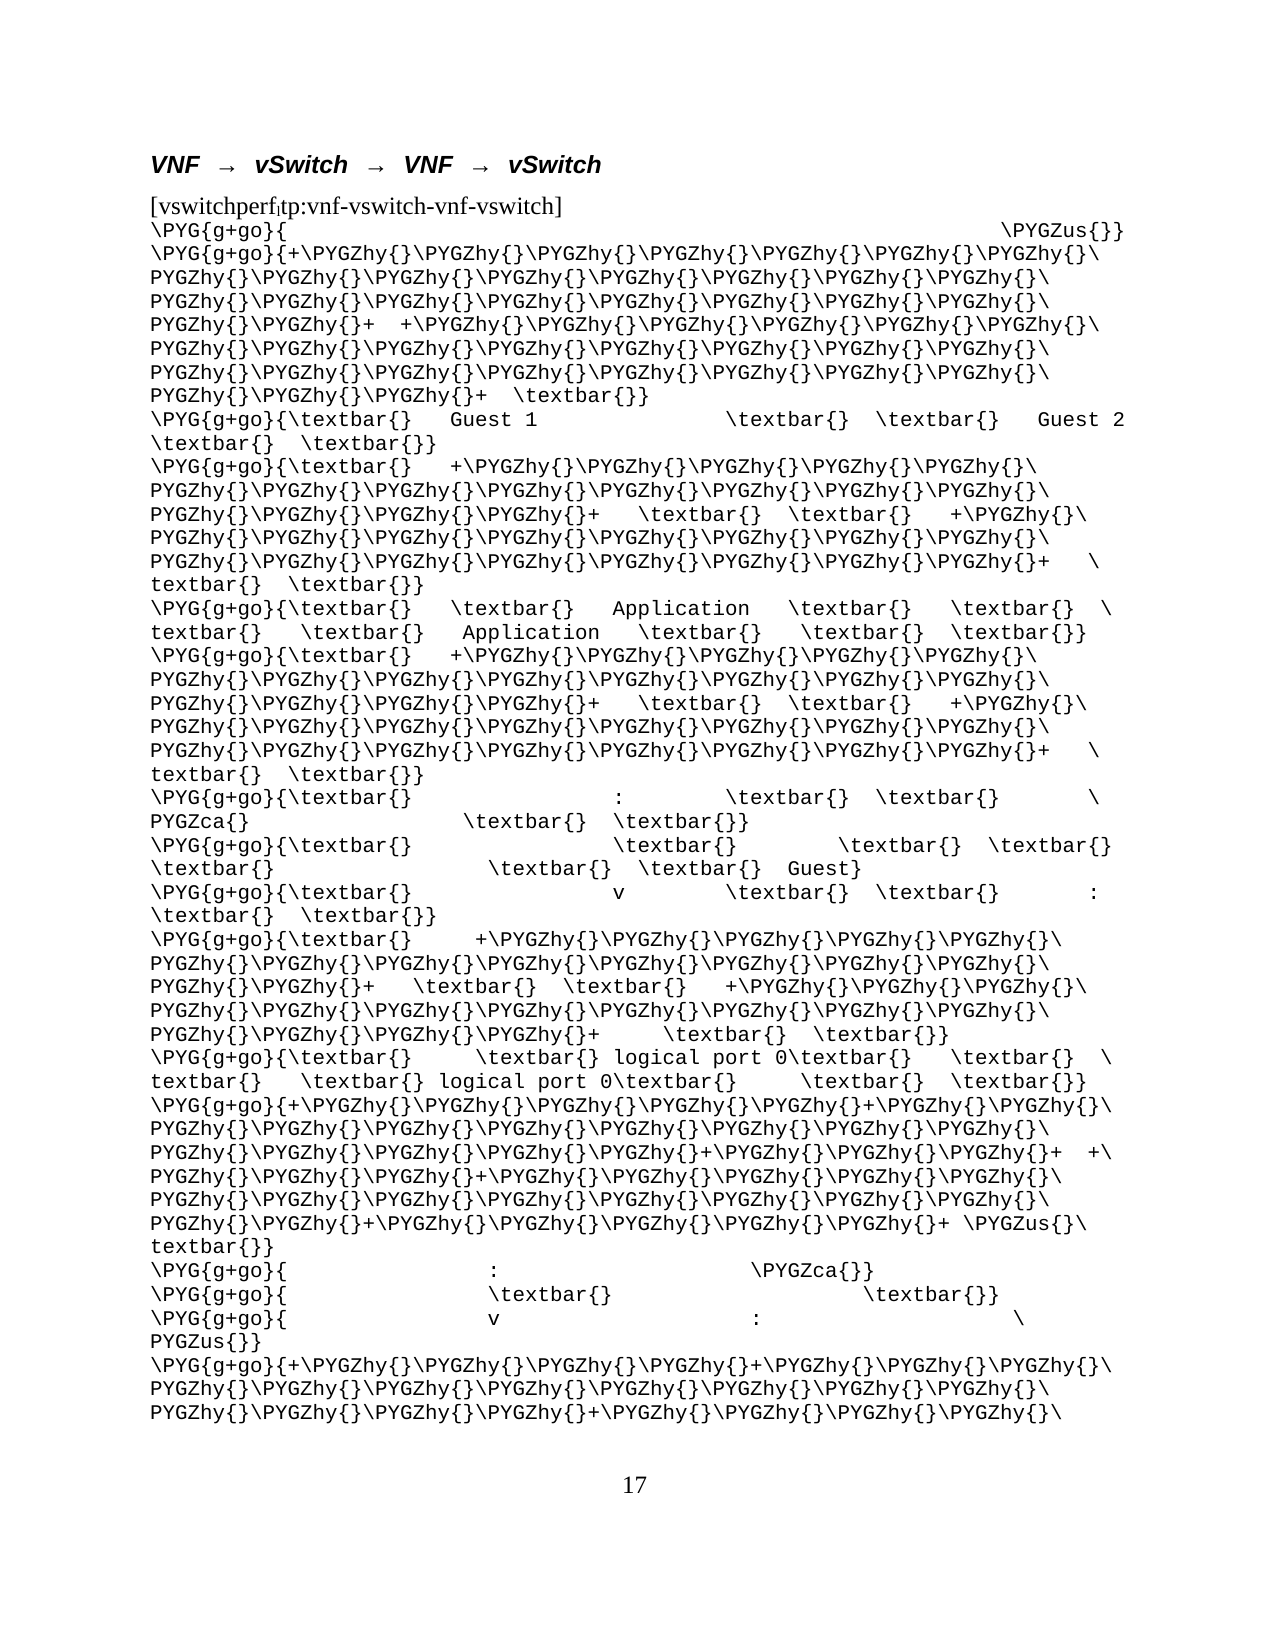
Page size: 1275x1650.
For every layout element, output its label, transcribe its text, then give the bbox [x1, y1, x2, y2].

text \PYG{g+go}{ \PYGZus{}} [150, 220, 1125, 243]
text \PYG{g+go}{ v : \PYGZus{}} [150, 1307, 1125, 1355]
text \PYG{g+go}{ : \PYGZca{}} [150, 1260, 1125, 1284]
text \PYG{g+go}{\textbar{} v \textbar{} \textbar{} : \textbar{} \textbar{}} [150, 882, 1125, 929]
text \PYG{g+go}{\textbar{} +\PYGZhy{}\PYGZhy{}\PYGZhy{}\PYGZhy{}\PYGZhy{}\PYGZhy{}\PYGZhy{}\PYGZhy{}\PYGZhy{}\PYGZhy{}\PYGZhy{}\PYGZhy{}\PYGZhy{}\PYGZhy{}\PYGZhy{}\PYGZhy{}\PYGZhy{}+ \textbar{} \textbar{} +\PYGZhy{}\PYGZhy{}\PYGZhy{}\PYGZhy{}\PYGZhy{}\PYGZhy{}\PYGZhy{}\PYGZhy{}\PYGZhy{}\PYGZhy{}\PYGZhy{}\PYGZhy{}\PYGZhy{}\PYGZhy{}\PYGZhy{}\PYGZhy{}\PYGZhy{}+ \textbar{} \textbar{}} [150, 645, 1125, 787]
text \PYG{g+go}{\textbar{} +\PYGZhy{}\PYGZhy{}\PYGZhy{}\PYGZhy{}\PYGZhy{}\PYGZhy{}\PYGZhy{}\PYGZhy{}\PYGZhy{}\PYGZhy{}\PYGZhy{}\PYGZhy{}\PYGZhy{}\PYGZhy{}\PYGZhy{}+ \textbar{} \textbar{} +\PYGZhy{}\PYGZhy{}\PYGZhy{}\PYGZhy{}\PYGZhy{}\PYGZhy{}\PYGZhy{}\PYGZhy{}\PYGZhy{}\PYGZhy{}\PYGZhy{}\PYGZhy{}\PYGZhy{}\PYGZhy{}\PYGZhy{}+ \textbar{} \textbar{}} [150, 929, 1125, 1047]
subtitle VNF → vSwitch → VNF → vSwitch [150, 150, 1125, 178]
text \PYG{g+go}{+\PYGZhy{}\PYGZhy{}\PYGZhy{}\PYGZhy{}+\PYGZhy{}\PYGZhy{}\PYGZhy{}\PYGZhy{}\PYGZhy{}\PYGZhy{}\PYGZhy{}\PYGZhy{}\PYGZhy{}\PYGZhy{}\PYGZhy{}\PYGZhy{}\PYGZhy{}\PYGZhy{}\PYGZhy{}+\PYGZhy{}\PYGZhy{}\PYGZhy{}\PYGZhy{}\ [150, 1355, 1125, 1426]
text \PYG{g+go}{ \textbar{} \textbar{}} [150, 1284, 1125, 1307]
text \PYG{g+go}{+\PYGZhy{}\PYGZhy{}\PYGZhy{}\PYGZhy{}\PYGZhy{}\PYGZhy{}\PYGZhy{}\PYGZhy{}\PYGZhy{}\PYGZhy{}\PYGZhy{}\PYGZhy{}\PYGZhy{}\PYGZhy{}\PYGZhy{}\PYGZhy{}\PYGZhy{}\PYGZhy{}\PYGZhy{}\PYGZhy{}\PYGZhy{}\PYGZhy{}\PYGZhy{}\PYGZhy{}\PYGZhy{}+ +\PYGZhy{}\PYGZhy{}\PYGZhy{}\PYGZhy{}\PYGZhy{}\PYGZhy{}\PYGZhy{}\PYGZhy{}\PYGZhy{}\PYGZhy{}\PYGZhy{}\PYGZhy{}\PYGZhy{}\PYGZhy{}\PYGZhy{}\PYGZhy{}\PYGZhy{}\PYGZhy{}\PYGZhy{}\PYGZhy{}\PYGZhy{}\PYGZhy{}\PYGZhy{}\PYGZhy{}\PYGZhy{}+ \textbar{}} [150, 243, 1125, 409]
text [vswitchperfltp:vnf-vswitch-vnf-vswitch] [150, 191, 1125, 220]
text \PYG{g+go}{\textbar{} \textbar{} logical port 0\textbar{} \textbar{} \textbar{} \textbar{} logical port 0\textbar{} \textbar{} \textbar{}} [150, 1047, 1125, 1095]
text \PYG{g+go}{\textbar{} \textbar{} \textbar{} \textbar{} \textbar{} \textbar{} \textbar{} Guest} [150, 834, 1125, 882]
text \PYG{g+go}{\textbar{} : \textbar{} \textbar{} \PYGZca{} \textbar{} \textbar{}} [150, 787, 1125, 834]
text \PYG{g+go}{\textbar{} Guest 1 \textbar{} \textbar{} Guest 2 \textbar{} \textbar{}} [150, 409, 1125, 456]
text \PYG{g+go}{+\PYGZhy{}\PYGZhy{}\PYGZhy{}\PYGZhy{}\PYGZhy{}+\PYGZhy{}\PYGZhy{}\PYGZhy{}\PYGZhy{}\PYGZhy{}\PYGZhy{}\PYGZhy{}\PYGZhy{}\PYGZhy{}\PYGZhy{}\PYGZhy{}\PYGZhy{}\PYGZhy{}\PYGZhy{}\PYGZhy{}+\PYGZhy{}\PYGZhy{}\PYGZhy{}+ +\PYGZhy{}\PYGZhy{}\PYGZhy{}+\PYGZhy{}\PYGZhy{}\PYGZhy{}\PYGZhy{}\PYGZhy{}\PYGZhy{}\PYGZhy{}\PYGZhy{}\PYGZhy{}\PYGZhy{}\PYGZhy{}\PYGZhy{}\PYGZhy{}\PYGZhy{}\PYGZhy{}+\PYGZhy{}\PYGZhy{}\PYGZhy{}\PYGZhy{}\PYGZhy{}+ \PYGZus{}\textbar{}} [150, 1095, 1125, 1260]
text \PYG{g+go}{\textbar{} +\PYGZhy{}\PYGZhy{}\PYGZhy{}\PYGZhy{}\PYGZhy{}\PYGZhy{}\PYGZhy{}\PYGZhy{}\PYGZhy{}\PYGZhy{}\PYGZhy{}\PYGZhy{}\PYGZhy{}\PYGZhy{}\PYGZhy{}\PYGZhy{}\PYGZhy{}+ \textbar{} \textbar{} +\PYGZhy{}\PYGZhy{}\PYGZhy{}\PYGZhy{}\PYGZhy{}\PYGZhy{}\PYGZhy{}\PYGZhy{}\PYGZhy{}\PYGZhy{}\PYGZhy{}\PYGZhy{}\PYGZhy{}\PYGZhy{}\PYGZhy{}\PYGZhy{}\PYGZhy{}+ \textbar{} \textbar{}} [150, 456, 1125, 598]
text \PYG{g+go}{\textbar{} \textbar{} Application \textbar{} \textbar{} \textbar{} \textbar{} Application \textbar{} \textbar{} \textbar{}} [150, 598, 1125, 645]
